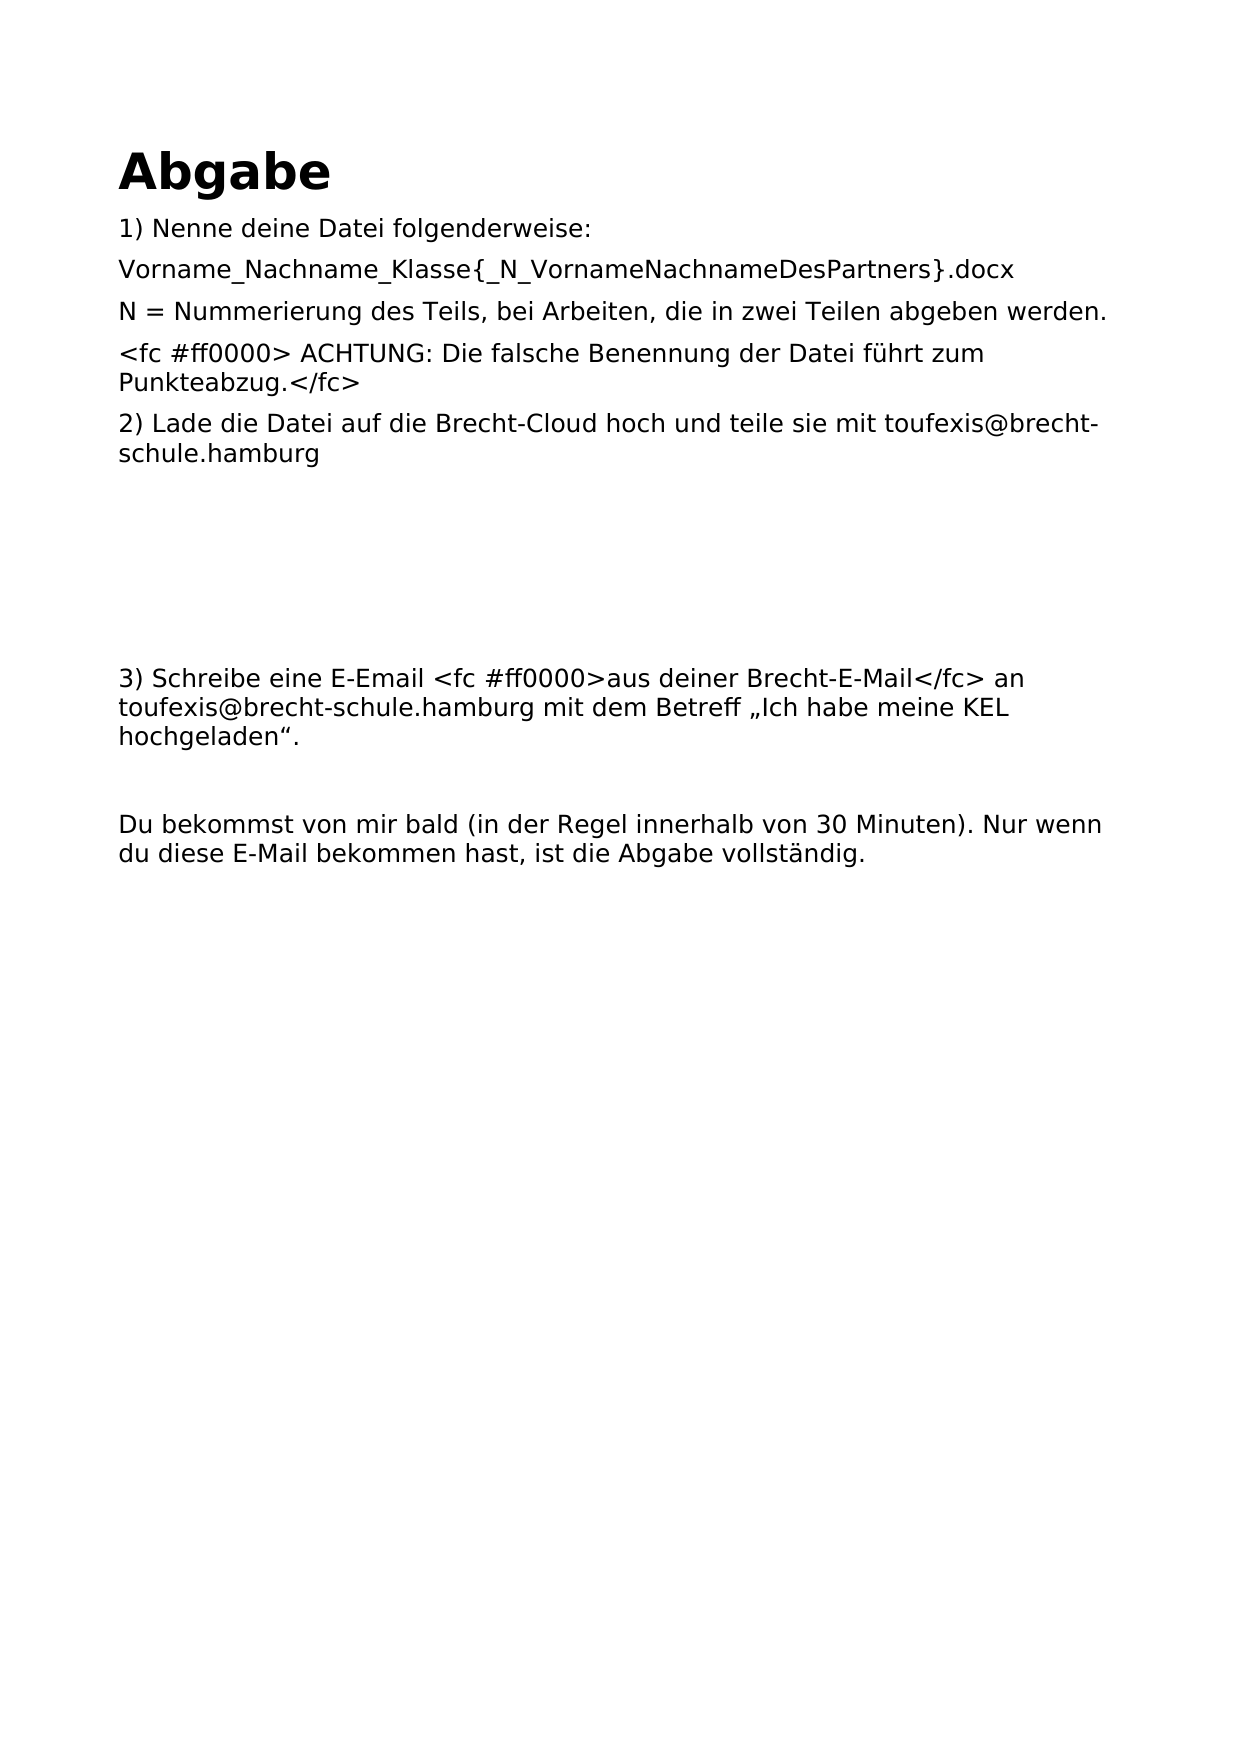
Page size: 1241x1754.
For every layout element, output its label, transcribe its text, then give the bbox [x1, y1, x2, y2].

text N = Nummerierung des Teils, bei Arbeiten, die in zwei Teilen abgeben werden. [118, 297, 1122, 326]
subtitle Abgabe [118, 143, 1122, 201]
text Vorname_Nachname_Klasse{_N_VornameNachnameDesPartners}.docx [118, 256, 1122, 285]
text 1) Nenne deine Datei folgenderweise: [118, 214, 1122, 243]
text <fc #ff0000> ACHTUNG: Die falsche Benennung der Datei führt zum Punkteabzug.</fc> [118, 339, 1122, 397]
text 2) Lade die Datei auf die Brecht-Cloud hoch und teile sie mit toufexis@brecht-schule.hamburg [118, 410, 1122, 468]
text 3) Schreibe eine E-Email <fc #ff0000>aus deiner Brecht-E-Mail</fc> an toufexis@brecht-schule.hamburg mit dem Betreff „Ich habe meine KEL hochgeladen“. [118, 664, 1122, 752]
text Du bekommst von mir bald (in der Regel innerhalb von 30 Minuten). Nur wenn du diese E-Mail bekommen hast, ist die Abgabe vollständig. [118, 810, 1122, 868]
